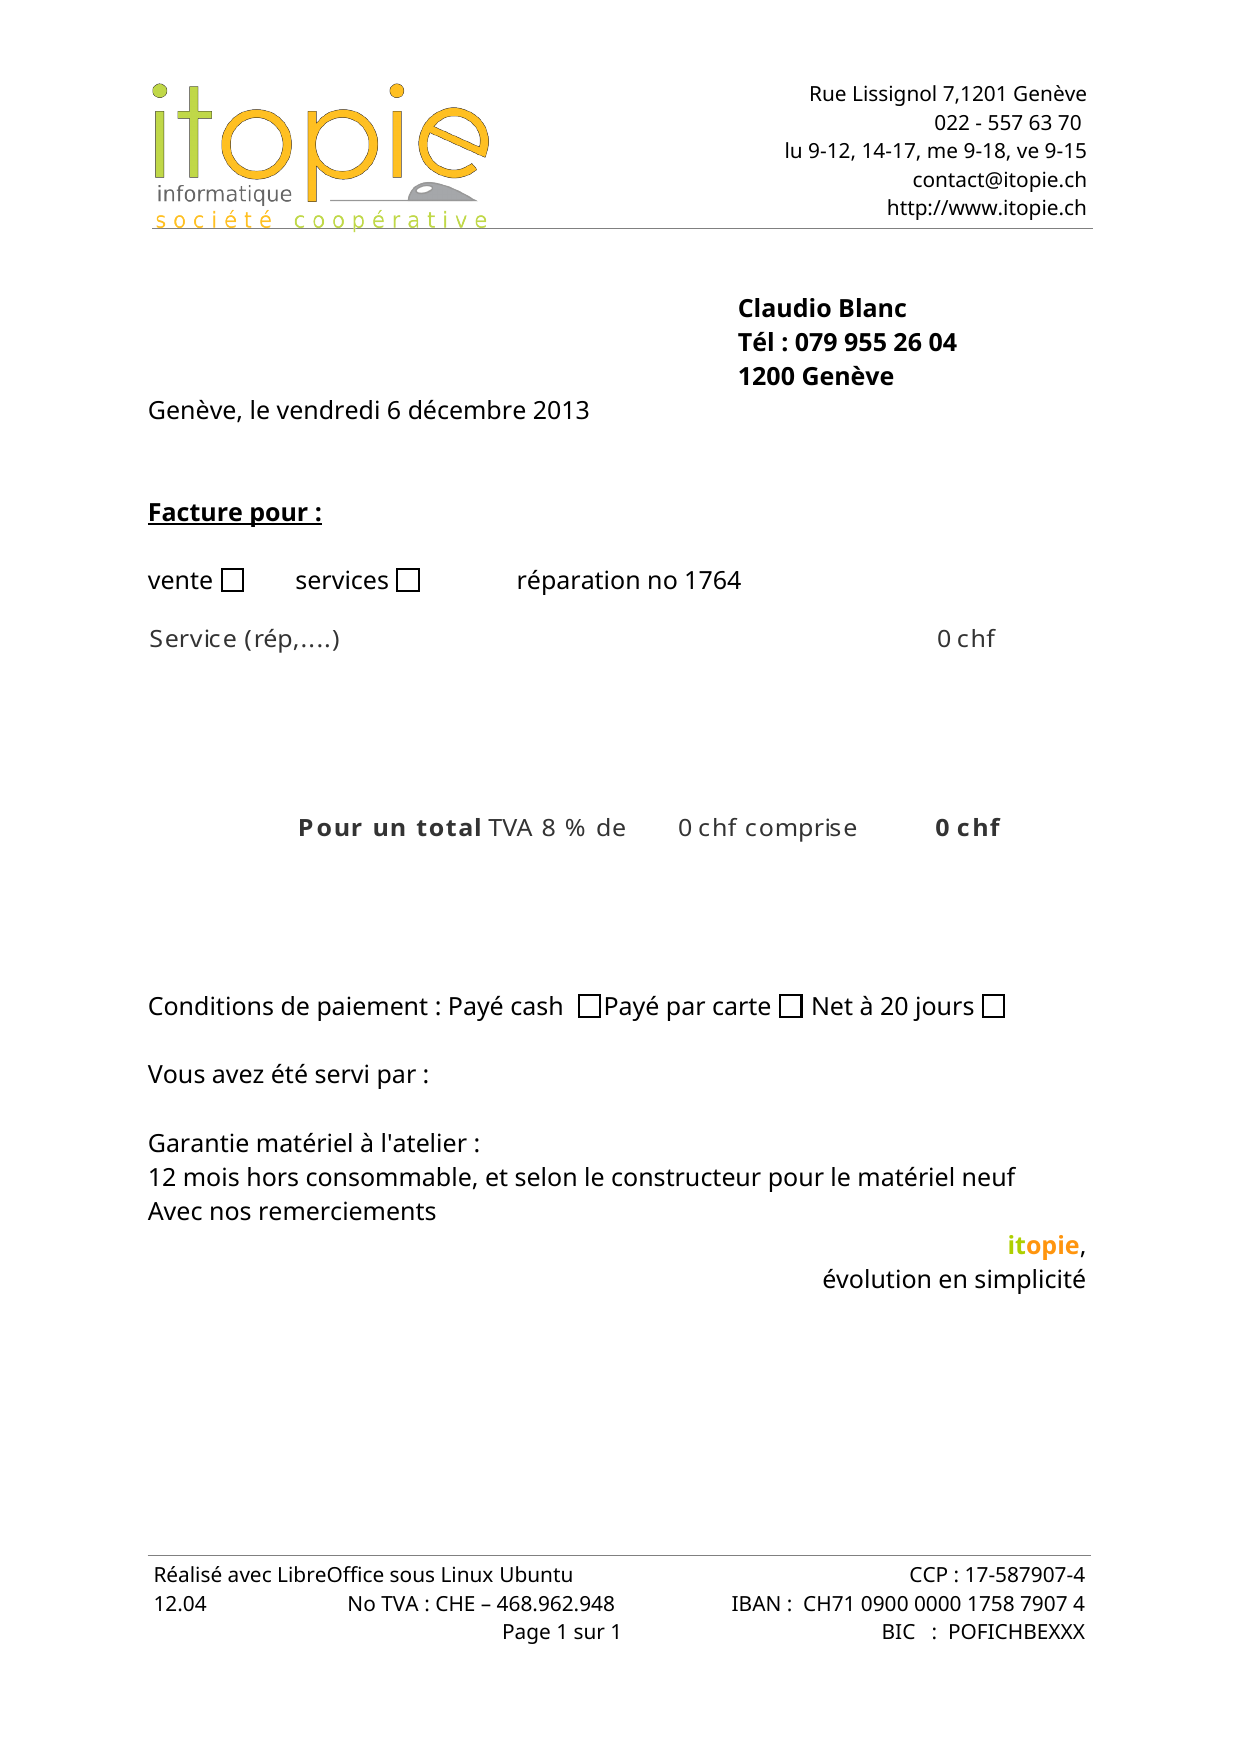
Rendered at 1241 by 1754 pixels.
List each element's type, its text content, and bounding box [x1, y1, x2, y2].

text 1200 Genève [148, 358, 1093, 392]
text vente services réparation no 1764 [148, 563, 1093, 597]
picture [138, 72, 500, 244]
text évolution en simplicité [148, 1262, 1093, 1296]
text Avec nos remerciements [148, 1193, 1093, 1227]
text Genève, le vendredi 6 décembre 2013 [148, 392, 1093, 427]
text Tél : 079 955 26 04 [148, 324, 1093, 358]
text Vous avez été servi par : [148, 1057, 1093, 1091]
text Garantie matériel à l'atelier : [148, 1125, 1093, 1159]
text 12 mois hors consommable, et selon le constructeur pour le matériel neuf [148, 1159, 1093, 1193]
text Facture pour : [148, 495, 1093, 529]
text Claudio Blanc [148, 290, 1093, 324]
text itopie, [148, 1227, 1093, 1262]
text Conditions de paiement : Payé cash Payé par carte Net à 20 jours [148, 989, 1093, 1023]
